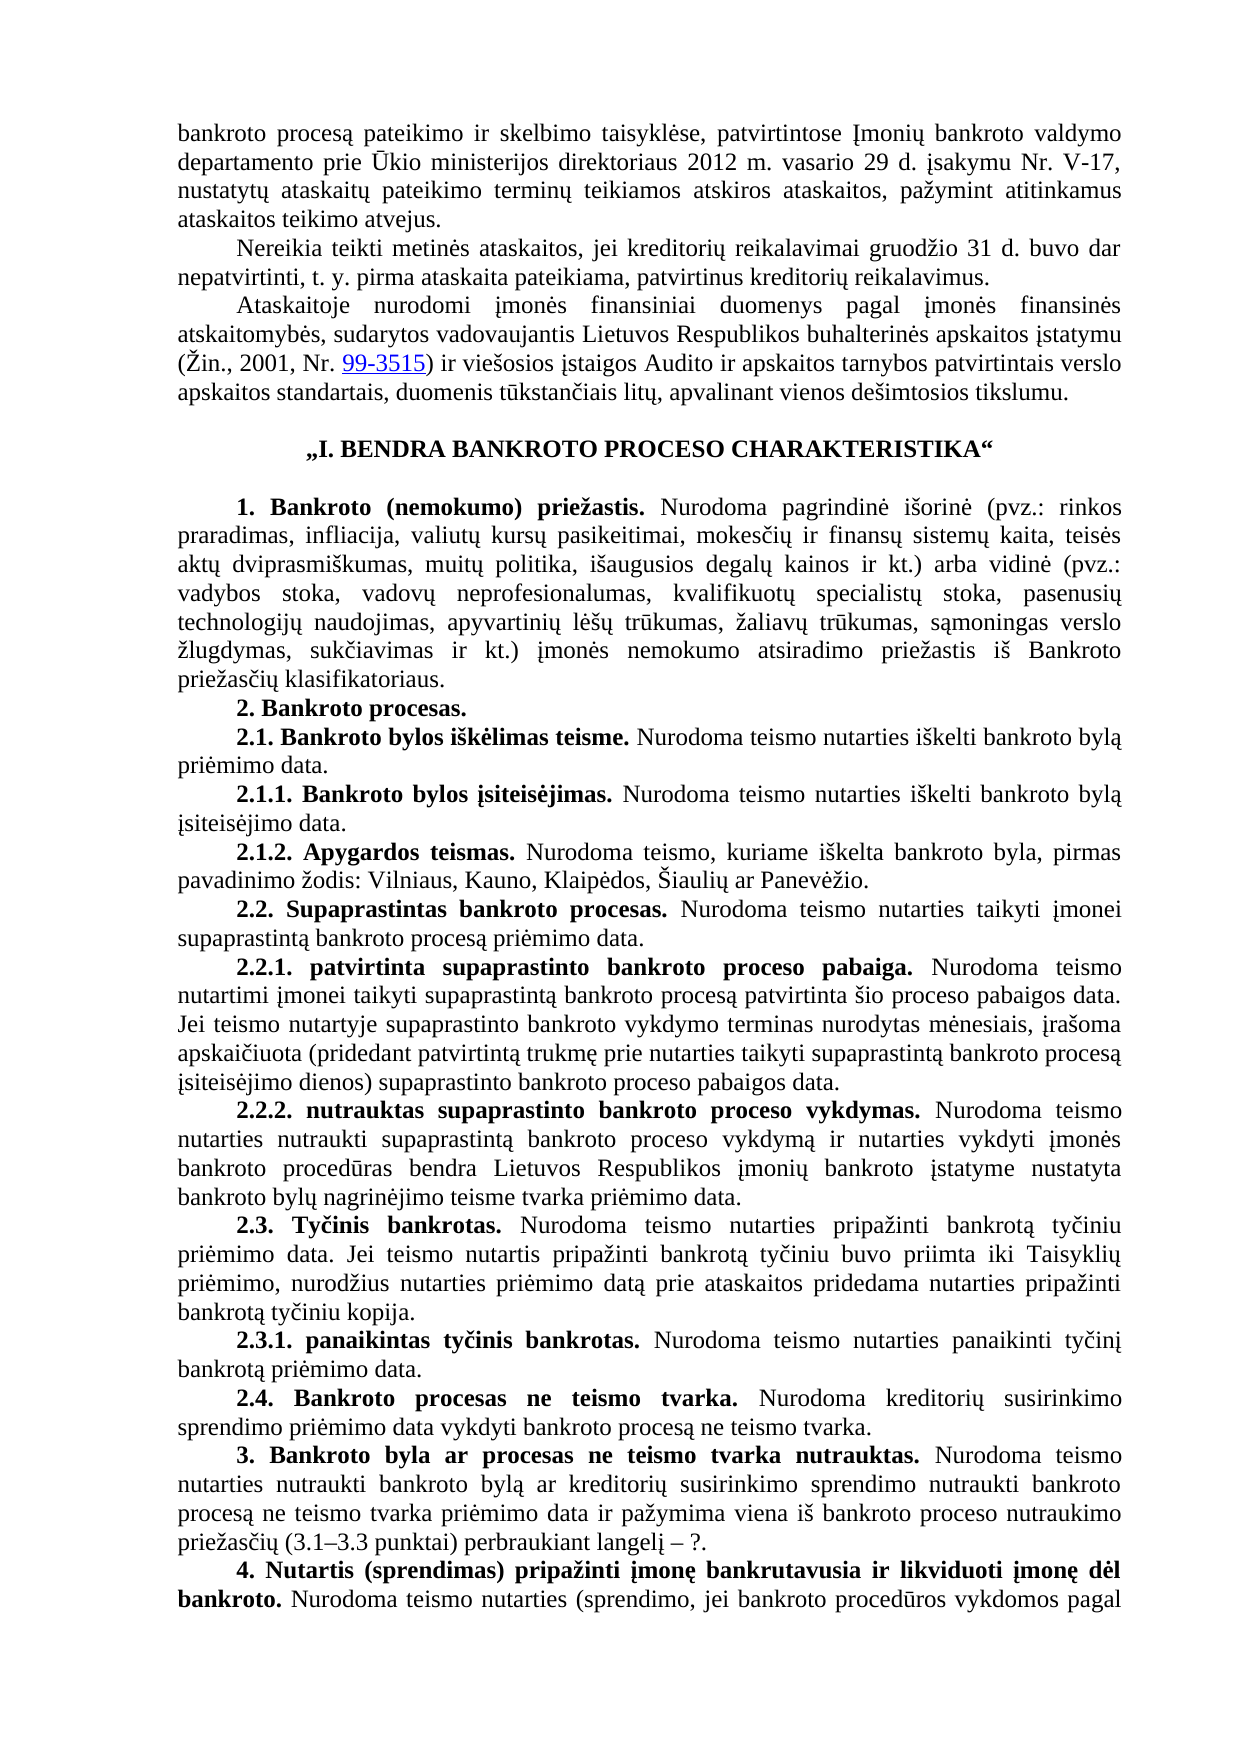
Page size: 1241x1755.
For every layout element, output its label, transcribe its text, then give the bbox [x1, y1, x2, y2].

text 1. Bankroto (nemokumo) priežastis. Nurodoma pagrindinė išorinė (pvz.: rinkos praradimas, infliacija, valiutų kursų pasikeitimai, mokesčių ir finansų sistemų kaita, teisės aktų dviprasmiškumas, muitų politika, išaugusios degalų kainos ir kt.) arba vidinė (pvz.: vadybos stoka, vadovų neprofesionalumas, kvalifikuotų specialistų stoka, pasenusių technologijų naudojimas, apyvartinių lėšų trūkumas, žaliavų trūkumas, sąmoningas verslo žlugdymas, sukčiavimas ir kt.) įmonės nemokumo atsiradimo priežastis iš Bankroto priežasčių klasifikatoriaus. [177, 492, 1122, 693]
text Ataskaitoje nurodomi įmonės finansiniai duomenys pagal įmonės finansinės atskaitomybės, sudarytos vadovaujantis Lietuvos Respublikos buhalterinės apskaitos įstatymu (Žin., 2001, Nr. 99-3515) ir viešosios įstaigos Audito ir apskaitos tarnybos patvirtintais verslo apskaitos standartais, duomenis tūkstančiais litų, apvalinant vienos dešimtosios tikslumu. [177, 291, 1122, 406]
text 2.2. Supaprastintas bankroto procesas. Nurodoma teismo nutarties taikyti įmonei supaprastintą bankroto procesą priėmimo data. [177, 894, 1122, 952]
text 2.2.1. patvirtinta supaprastinto bankroto proceso pabaiga. Nurodoma teismo nutartimi įmonei taikyti supaprastintą bankroto procesą patvirtinta šio proceso pabaigos data. Jei teismo nutartyje supaprastinto bankroto vykdymo terminas nurodytas mėnesiais, įrašoma apskaičiuota (pridedant patvirtintą trukmę prie nutarties taikyti supaprastintą bankroto procesą įsiteisėjimo dienos) supaprastinto bankroto proceso pabaigos data. [177, 952, 1122, 1096]
text 2.3.1. panaikintas tyčinis bankrotas. Nurodoma teismo nutarties panaikinti tyčinį bankrotą priėmimo data. [177, 1326, 1122, 1383]
text 2.4. Bankroto procesas ne teismo tvarka. Nurodoma kreditorių susirinkimo sprendimo priėmimo data vykdyti bankroto procesą ne teismo tvarka. [177, 1383, 1122, 1441]
text 2.2.2. nutrauktas supaprastinto bankroto proceso vykdymas. Nurodoma teismo nutarties nutraukti supaprastintą bankroto proceso vykdymą ir nutarties vykdyti įmonės bankroto procedūras bendra Lietuvos Respublikos įmonių bankroto įstatyme nustatyta bankroto bylų nagrinėjimo teisme tvarka priėmimo data. [177, 1096, 1122, 1211]
text 2.1.1. Bankroto bylos įsiteisėjimas. Nurodoma teismo nutarties iškelti bankroto bylą įsiteisėjimo data. [177, 779, 1122, 837]
text 2. Bankroto procesas. [177, 693, 1122, 722]
text bankroto procesą pateikimo ir skelbimo taisyklėse, patvirtintose Įmonių bankroto valdymo departamento prie Ūkio ministerijos direktoriaus 2012 m. vasario 29 d. įsakymu Nr. V-17, nustatytų ataskaitų pateikimo terminų teikiamos atskiros ataskaitos, pažymint atitinkamus ataskaitos teikimo atvejus. [177, 118, 1122, 233]
text 3. Bankroto byla ar procesas ne teismo tvarka nutrauktas. Nurodoma teismo nutarties nutraukti bankroto bylą ar kreditorių susirinkimo sprendimo nutraukti bankroto procesą ne teismo tvarka priėmimo data ir pažymima viena iš bankroto proceso nutraukimo priežasčių (3.1–3.3 punktai) perbraukiant langelį – ?. [177, 1441, 1122, 1556]
text 2.1. Bankroto bylos iškėlimas teisme. Nurodoma teismo nutarties iškelti bankroto bylą priėmimo data. [177, 722, 1122, 779]
text Nereikia teikti metinės ataskaitos, jei kreditorių reikalavimai gruodžio 31 d. buvo dar nepatvirtinti, t. y. pirma ataskaita pateikiama, patvirtinus kreditorių reikalavimus. [177, 233, 1122, 291]
text „I. BENDRA BANKROTO PROCESO CHARAKTERISTIKA“ [177, 434, 1122, 463]
text 4. Nutartis (sprendimas) pripažinti įmonę bankrutavusia ir likviduoti įmonę dėl bankroto. Nurodoma teismo nutarties (sprendimo, jei bankroto procedūros vykdomos pagal [177, 1556, 1122, 1613]
text 2.3. Tyčinis bankrotas. Nurodoma teismo nutarties pripažinti bankrotą tyčiniu priėmimo data. Jei teismo nutartis pripažinti bankrotą tyčiniu buvo priimta iki Taisyklių priėmimo, nurodžius nutarties priėmimo datą prie ataskaitos pridedama nutarties pripažinti bankrotą tyčiniu kopija. [177, 1211, 1122, 1326]
text 2.1.2. Apygardos teismas. Nurodoma teismo, kuriame iškelta bankroto byla, pirmas pavadinimo žodis: Vilniaus, Kauno, Klaipėdos, Šiaulių ar Panevėžio. [177, 837, 1122, 894]
